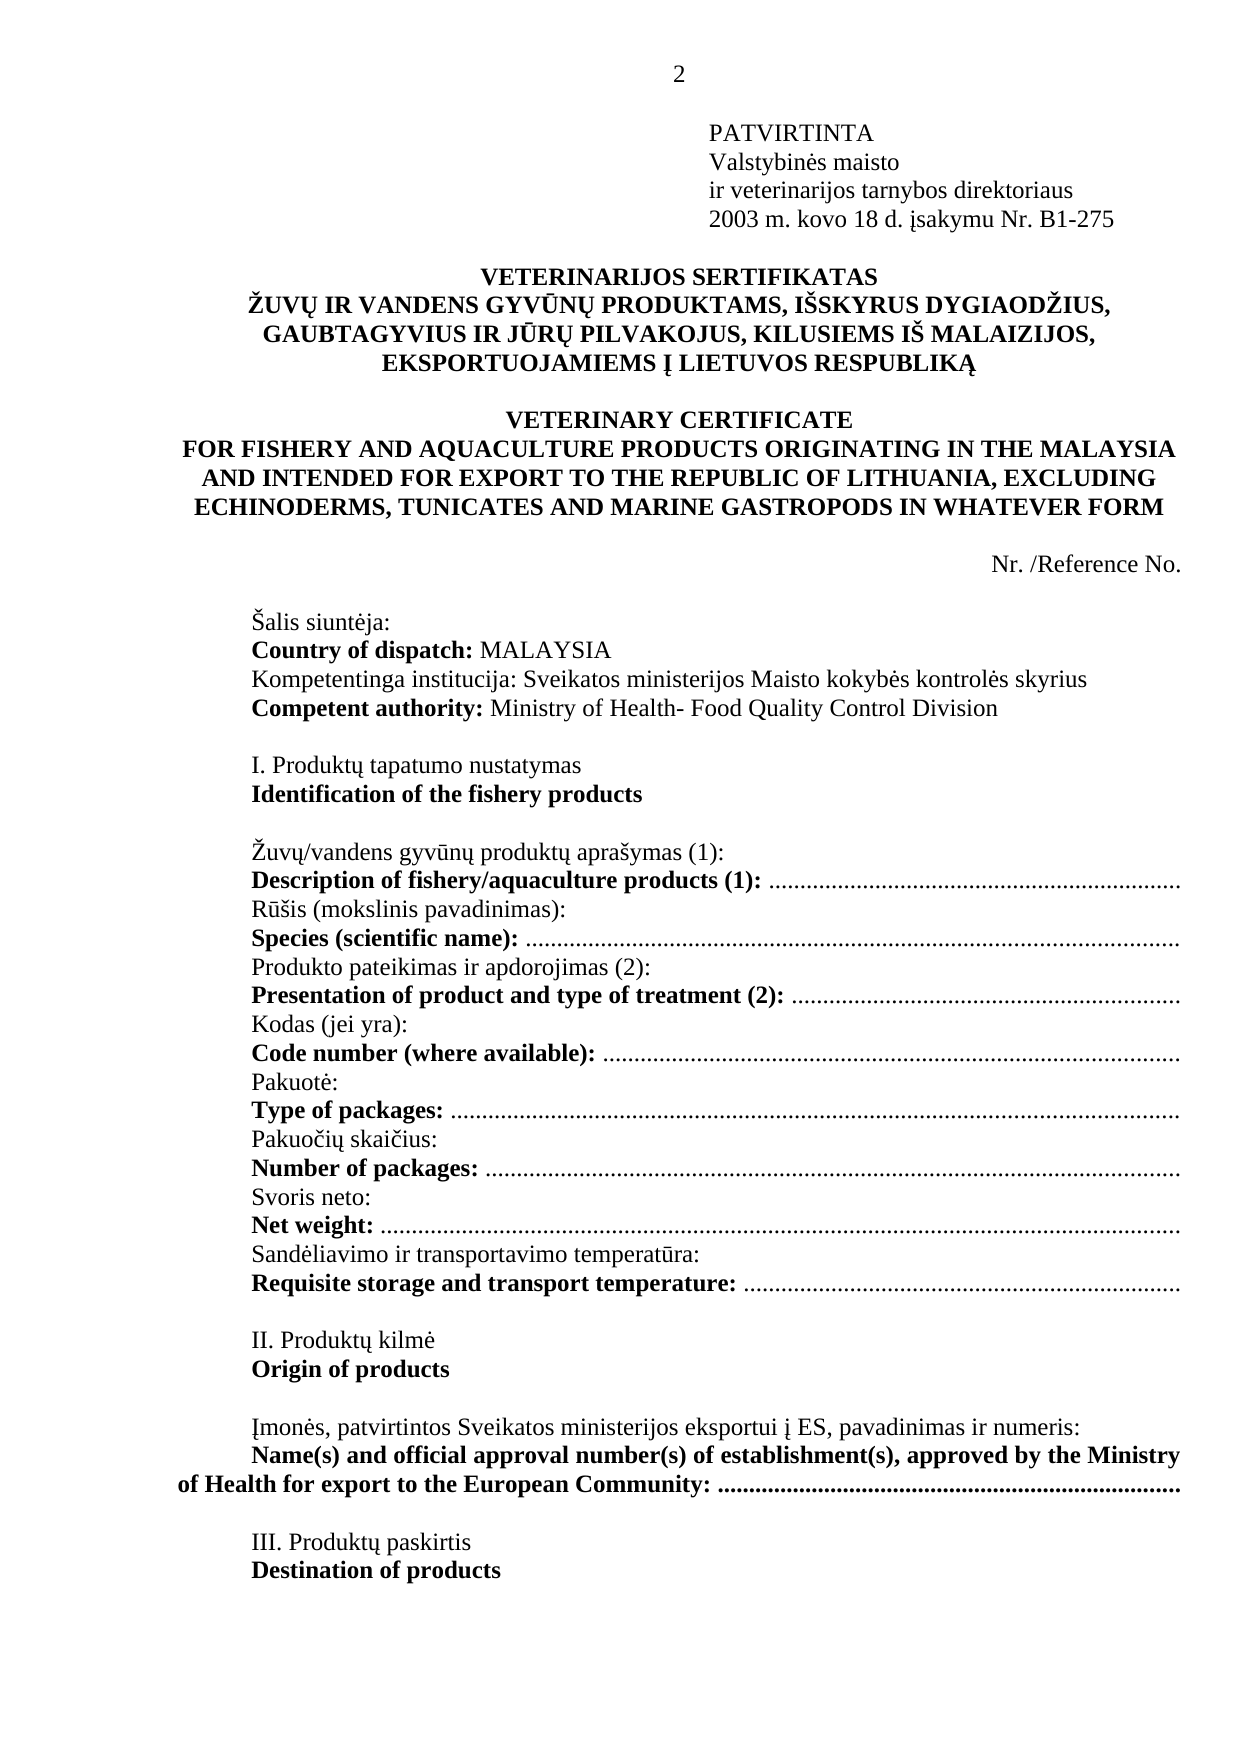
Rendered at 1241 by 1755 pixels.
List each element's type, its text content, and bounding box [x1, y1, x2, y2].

text Identification of the fishery products [177, 779, 1181, 808]
text II. Produktų kilmė [177, 1326, 1181, 1354]
text Pakuotė: [177, 1067, 1181, 1096]
text Sandėliavimo ir transportavimo temperatūra: [177, 1239, 1181, 1268]
text Origin of products [177, 1354, 1181, 1383]
text Žuvų/vandens gyvūnų produktų aprašymas (1): [177, 837, 1181, 866]
text Kompetentinga institucija: Sveikatos ministerijos Maisto kokybės kontrolės skyrius [177, 664, 1181, 693]
text Country of dispatch: MALAYSIA [177, 636, 1181, 664]
text ir veterinarijos tarnybos direktoriaus [177, 176, 1181, 204]
text Net weight: [177, 1211, 1181, 1239]
text PATVIRTINTA [177, 118, 1181, 147]
text Number of packages: [177, 1153, 1181, 1182]
text FOR FISHERY AND AQUACULTURE PRODUCTS ORIGINATING IN THE MALAYSIA AND INTENDED FOR EXPORT TO THE REPUBLIC OF LITHUANIA, EXCLUDING ECHINODERMS, TUNICATES AND MARINE GASTROPODS IN WHATEVER FORM [177, 434, 1181, 521]
text Requisite storage and transport temperature: [177, 1268, 1181, 1297]
text Šalis siuntėja: [177, 607, 1181, 636]
text VETERINARY CERTIFICATE [177, 406, 1181, 434]
text Valstybinės maisto [177, 147, 1181, 176]
text Presentation of product and type of treatment (2): [177, 981, 1181, 1009]
text Įmonės, patvirtintos Sveikatos ministerijos eksportui į ES, pavadinimas ir numeris: [177, 1412, 1181, 1441]
text 2003 m. kovo 18 d. įsakymu Nr. B1-275 [177, 204, 1181, 233]
text III. Produktų paskirtis [177, 1527, 1181, 1556]
text Destination of products [177, 1556, 1181, 1584]
text ŽUVŲ IR VANDENS GYVŪNŲ PRODUKTAMS, IŠSKYRUS DYGIAODŽIUS, GAUBTAGYVIUS IR JŪRŲ PILVAKOJUS, KILUSIEMS IŠ MALAIZIJOS, EKSPORTUOJAMIEMS Į LIETUVOS RESPUBLIKĄ [177, 291, 1181, 377]
text Rūšis (mokslinis pavadinimas): [177, 894, 1181, 923]
text Produkto pateikimas ir apdorojimas (2): [177, 952, 1181, 981]
text Species (scientific name): [177, 923, 1181, 952]
text Nr. /Reference No. [177, 549, 1181, 578]
text Name(s) and official approval number(s) of establishment(s), approved by the Ministry of Health for export to the European Community: [177, 1441, 1181, 1498]
text VETERINARIJOS SERTIFIKATAS [177, 262, 1181, 291]
text Description of fishery/aquaculture products (1): [177, 866, 1181, 894]
text Code number (where available): [177, 1038, 1181, 1067]
text Svoris neto: [177, 1182, 1181, 1211]
text Pakuočių skaičius: [177, 1124, 1181, 1153]
text Competent authority: Ministry of Health- Food Quality Control Division [177, 693, 1181, 722]
text I. Produktų tapatumo nustatymas [177, 751, 1181, 779]
text Kodas (jei yra): [177, 1009, 1181, 1038]
text Type of packages: [177, 1096, 1181, 1124]
